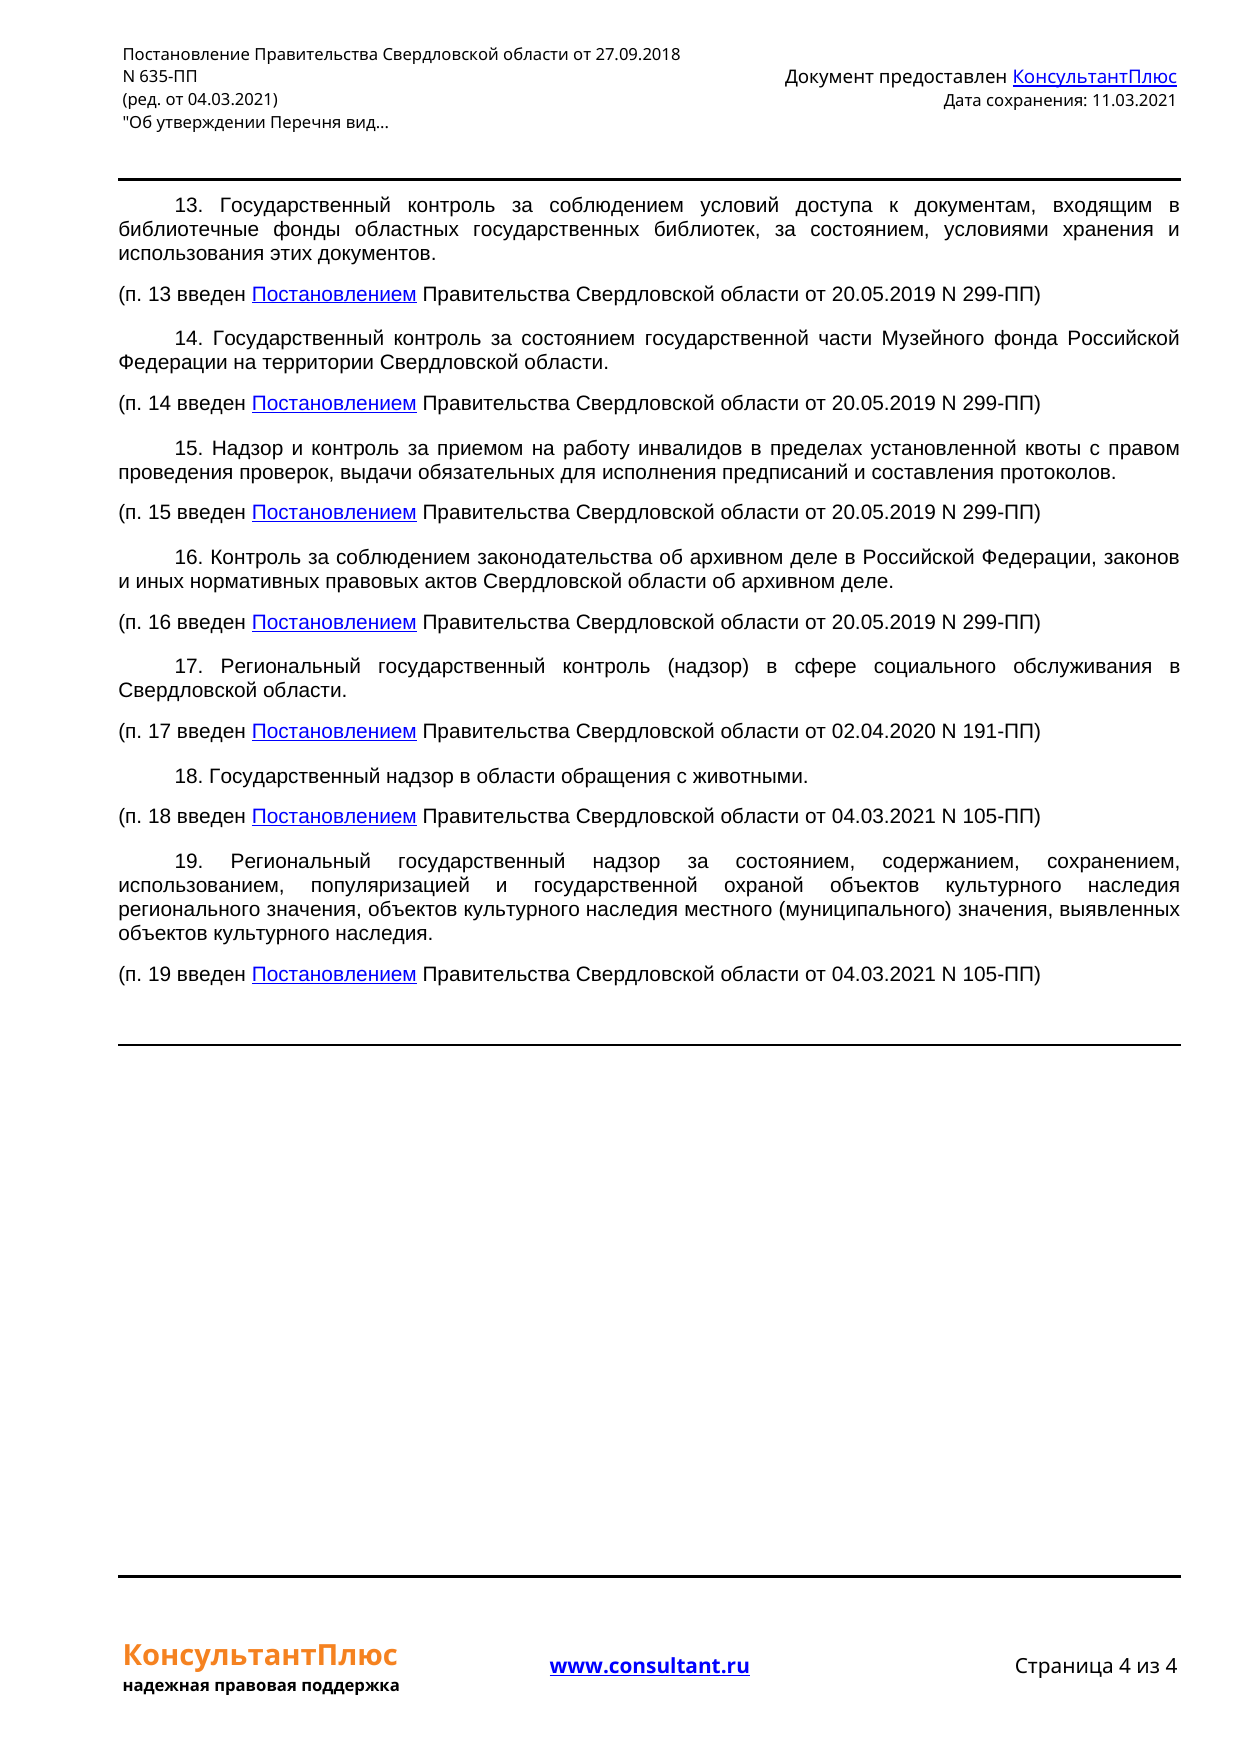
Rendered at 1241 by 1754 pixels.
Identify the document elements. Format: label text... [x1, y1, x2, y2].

text (п. 14 введен Постановлением Правительства Свердловской области от 20.05.2019 N 299-ПП) [118, 391, 1181, 415]
text (п. 15 введен Постановлением Правительства Свердловской области от 20.05.2019 N 299-ПП) [118, 500, 1181, 524]
text 14. Государственный контроль за состоянием государственной части Музейного фонда Российской Федерации на территории Свердловской области. [118, 326, 1181, 374]
text (п. 13 введен Постановлением Правительства Свердловской области от 20.05.2019 N 299-ПП) [118, 281, 1181, 305]
text 13. Государственный контроль за соблюдением условий доступа к документам, входящим в библиотечные фонды областных государственных библиотек, за состоянием, условиями хранения и использования этих документов. [118, 193, 1181, 265]
text 18. Государственный надзор в области обращения с животными. [118, 764, 1181, 788]
text (п. 16 введен Постановлением Правительства Свердловской области от 20.05.2019 N 299-ПП) [118, 609, 1181, 633]
text (п. 18 введен Постановлением Правительства Свердловской области от 04.03.2021 N 105-ПП) [118, 804, 1181, 828]
text 19. Региональный государственный надзор за состоянием, содержанием, сохранением, использованием, популяризацией и государственной охраной объектов культурного наследия регионального значения, объектов культурного наследия местного (муниципального) значения, выявленных объектов культурного наследия. [118, 849, 1181, 945]
text 15. Надзор и контроль за приемом на работу инвалидов в пределах установленной квоты с правом проведения проверок, выдачи обязательных для исполнения предписаний и составления протоколов. [118, 436, 1181, 483]
text (п. 19 введен Постановлением Правительства Свердловской области от 04.03.2021 N 105-ПП) [118, 962, 1181, 986]
text (п. 17 введен Постановлением Правительства Свердловской области от 02.04.2020 N 191-ПП) [118, 719, 1181, 743]
text 17. Региональный государственный контроль (надзор) в сфере социального обслуживания в Свердловской области. [118, 654, 1181, 702]
text 16. Контроль за соблюдением законодательства об архивном деле в Российской Федерации, законов и иных нормативных правовых актов Свердловской области об архивном деле. [118, 545, 1181, 593]
